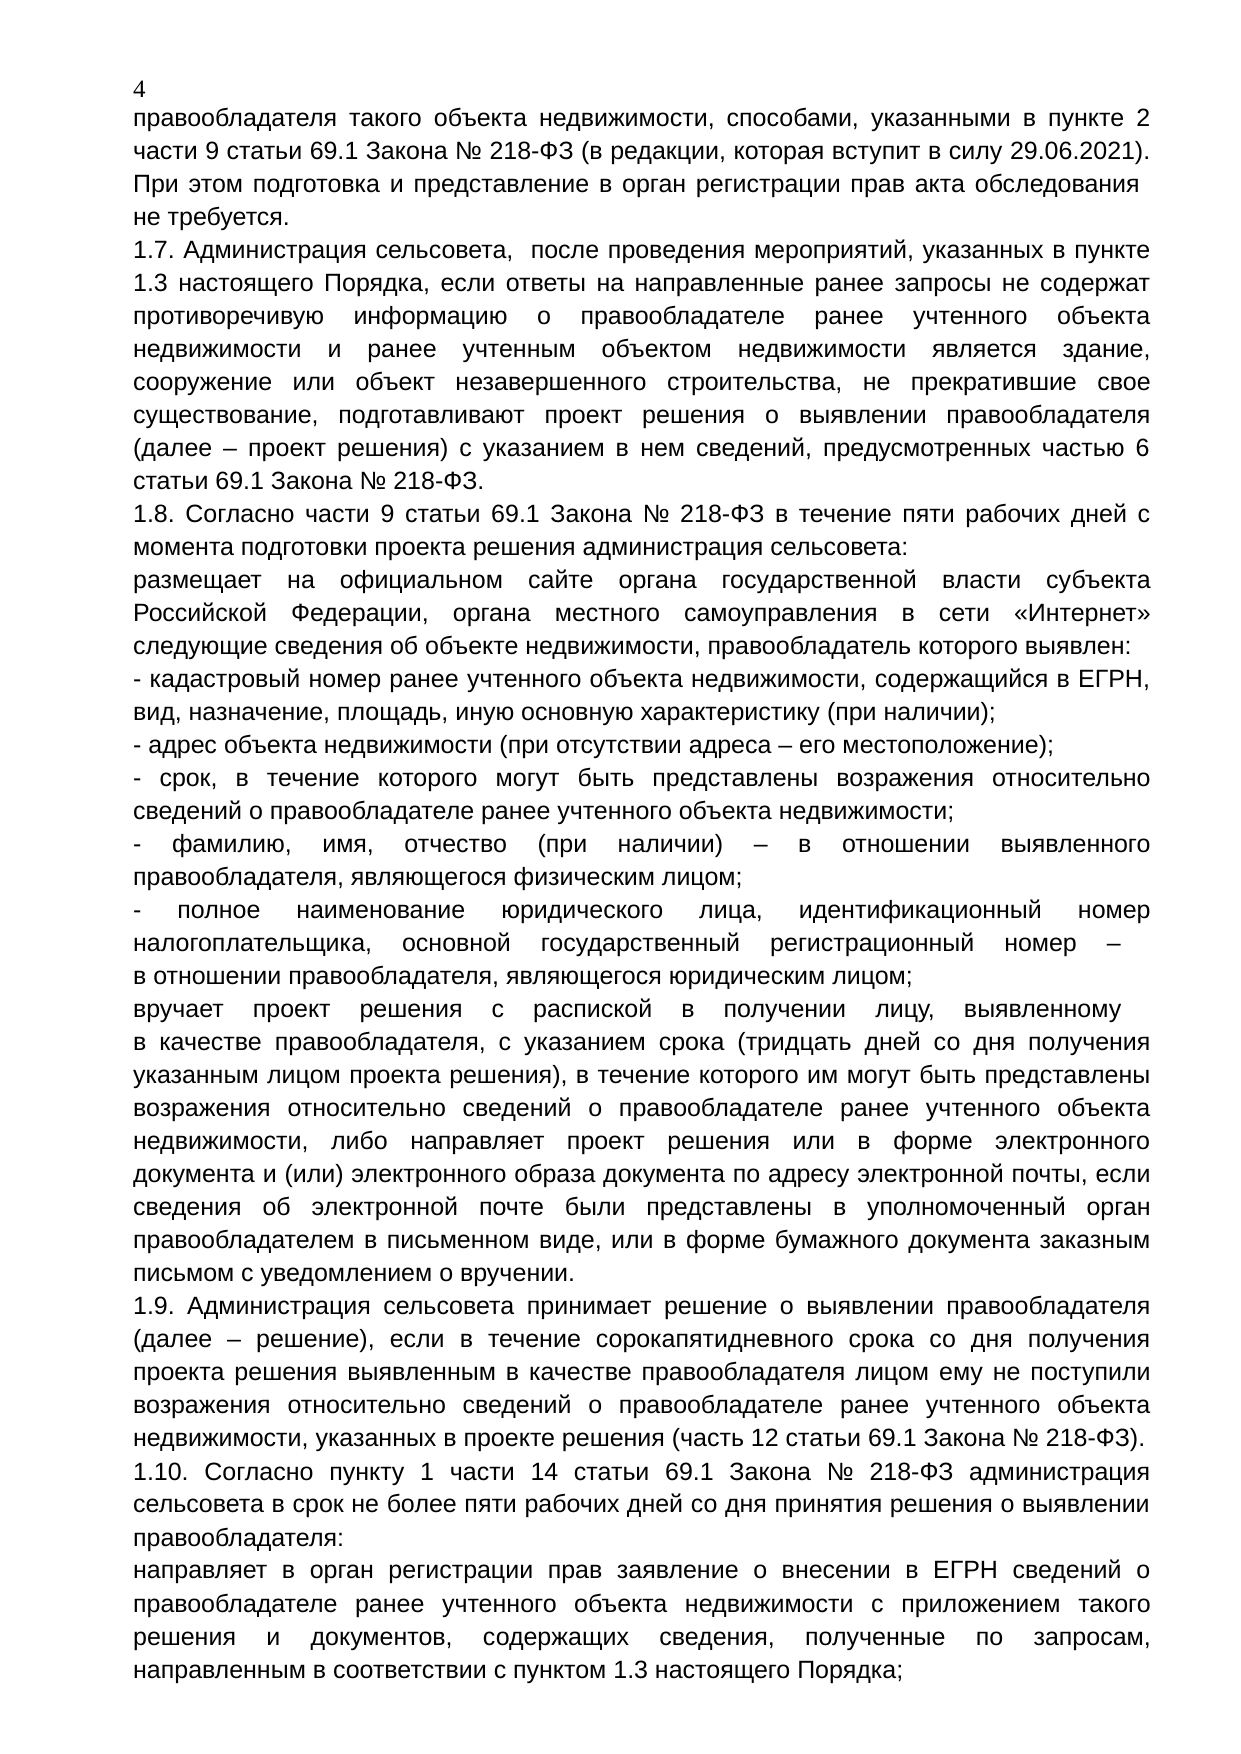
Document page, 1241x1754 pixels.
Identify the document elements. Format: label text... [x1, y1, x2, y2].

text вручает проект решения с распиской в получении лицу, выявленному в качестве правообладателя, с указанием срока (тридцать дней со дня получения указанным лицом проекта решения), в течение которого им могут быть представлены возражения относительно сведений о правообладателе ранее учтенного объекта недвижимости, либо направляет проект решения или в форме электронного документа и (или) электронного образа документа по адресу электронной почты, если сведения об электронной почте были представлены в уполномоченный орган правообладателем в письменном виде, или в форме бумажного документа заказным письмом с уведомлением о вручении. [133, 994, 1152, 1287]
text 1.10. Согласно пункту 1 части 14 статьи 69.1 Закона № 218-ФЗ администрация сельсовета в срок не более пяти рабочих дней со дня принятия решения о выявлении правообладателя: [133, 1456, 1152, 1551]
text правообладателя такого объекта недвижимости, способами, указанными в пункте 2 части 9 статьи 69.1 Закона № 218-ФЗ (в редакции, которая вступит в силу 29.06.2021). При этом подготовка и представление в орган регистрации прав акта обследования не требуется. [133, 103, 1152, 230]
text - срок, в течение которого могут быть представлены возражения относительно сведений о правообладателе ранее учтенного объекта недвижимости; [133, 763, 1152, 825]
text - фамилию, имя, отчество (при наличии) – в отношении выявленного правообладателя, являющегося физическим лицом; [133, 829, 1152, 891]
text - полное наименование юридического лица, идентификационный номер налогоплательщика, основной государственный регистрационный номер – в отношении правообладателя, являющегося юридическим лицом; [133, 895, 1152, 990]
text 1.8. Согласно части 9 статьи 69.1 Закона № 218-ФЗ в течение пяти рабочих дней с момента подготовки проекта решения администрация сельсовета: [133, 499, 1152, 561]
text - адрес объекта недвижимости (при отсутствии адреса – его местоположение); [133, 730, 1152, 759]
text 1.7. Администрация сельсовета, после проведения мероприятий, указанных в пункте 1.3 настоящего Порядка, если ответы на направленные ранее запросы не содержат противоречивую информацию о правообладателе ранее учтенного объекта недвижимости и ранее учтенным объектом недвижимости является здание, сооружение или объект незавершенного строительства, не прекратившие свое существование, подготавливают проект решения о выявлении правообладателя (далее – проект решения) с указанием в нем сведений, предусмотренных частью 6 статьи 69.1 Закона № 218-ФЗ. [133, 235, 1152, 494]
text размещает на официальном сайте органа государственной власти субъекта Российской Федерации, органа местного самоуправления в сети «Интернет» следующие сведения об объекте недвижимости, правообладатель которого выявлен: [133, 565, 1152, 660]
text - кадастровый номер ранее учтенного объекта недвижимости, содержащийся в ЕГРН, вид, назначение, площадь, иную основную характеристику (при наличии); [133, 664, 1152, 726]
text 1.9. Администрация сельсовета принимает решение о выявлении правообладателя (далее – решение), если в течение сорокапятидневного срока со дня получения проекта решения выявленным в качестве правообладателя лицом ему не поступили возражения относительно сведений о правообладателе ранее учтенного объекта недвижимости, указанных в проекте решения (часть 12 статьи 69.1 Закона № 218-ФЗ). [133, 1291, 1152, 1452]
text направляет в орган регистрации прав заявление о внесении в ЕГРН сведений о правообладателе ранее учтенного объекта недвижимости с приложением такого решения и документов, содержащих сведения, полученные по запросам, направленным в соответствии с пунктом 1.3 настоящего Порядка; [133, 1556, 1152, 1683]
